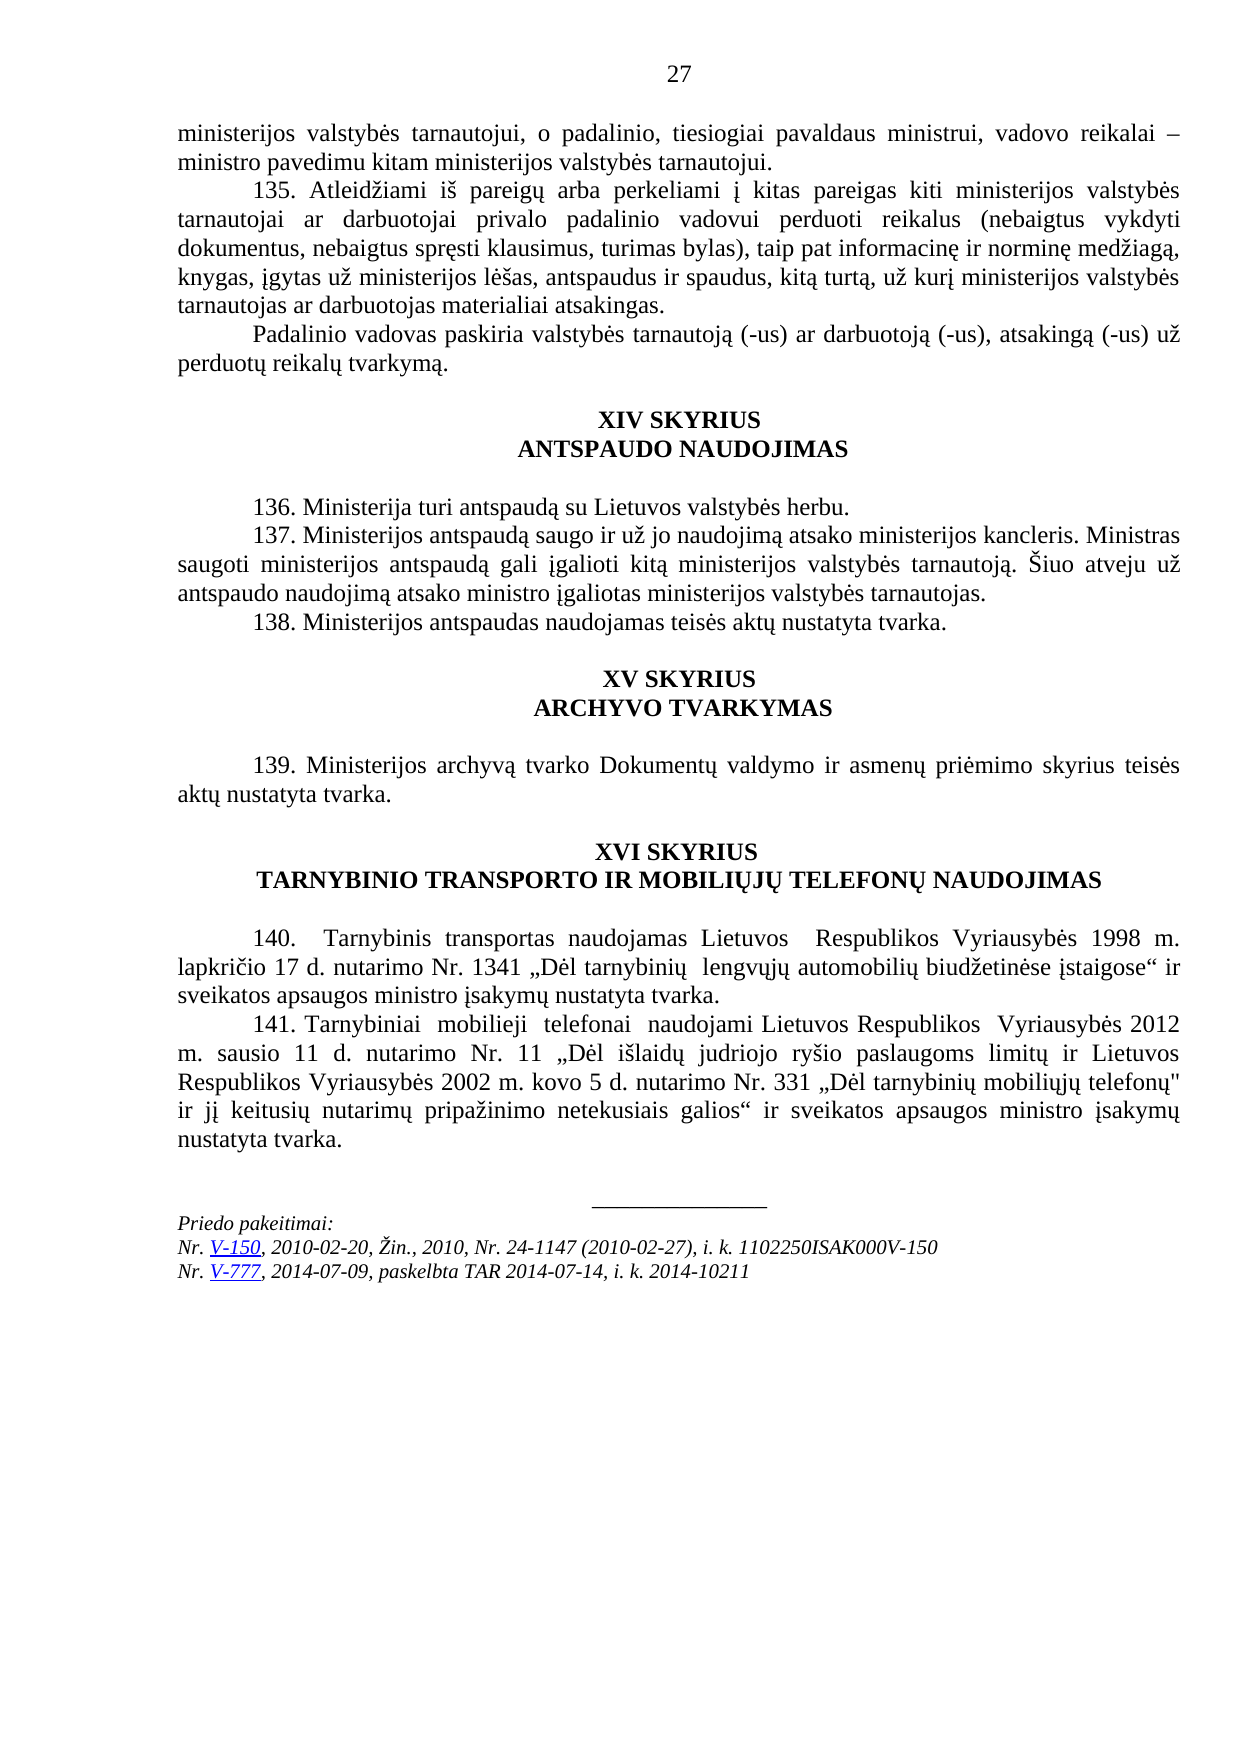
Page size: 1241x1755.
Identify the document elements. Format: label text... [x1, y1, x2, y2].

text 137. Ministerijos antspaudą saugo ir už jo naudojimą atsako ministerijos kancleris. Ministras saugoti ministerijos antspaudą gali įgalioti kitą ministerijos valstybės tarnautoją. Šiuo atveju už antspaudo naudojimą atsako ministro įgaliotas ministerijos valstybės tarnautojas. [177, 521, 1181, 607]
text 138. Ministerijos antspaudas naudojamas teisės aktų nustatyta tvarka. [177, 607, 1181, 636]
text ministerijos valstybės tarnautojui, o padalinio, tiesiogiai pavaldaus ministrui, vadovo reikalai – ministro pavedimu kitam ministerijos valstybės tarnautojui. [177, 118, 1181, 176]
text XVI SKYRIUS [177, 837, 1181, 866]
text TARNYBINIO TRANSPORTO IR MOBILIŲJŲ TELEFONŲ NAUDOJIMAS [177, 866, 1181, 894]
text 141. Tarnybiniai mobilieji telefonai naudojami Lietuvos Respublikos Vyriausybės 2012 m. sausio 11 d. nutarimo Nr. 11 „Dėl išlaidų judriojo ryšio paslaugoms limitų ir Lietuvos Respublikos Vyriausybės 2002 m. kovo 5 d. nutarimo Nr. 331 „Dėl tarnybinių mobiliųjų telefonų" ir jį keitusių nutarimų pripažinimo netekusiais galios“ ir sveikatos apsaugos ministro įsakymų nustatyta tvarka. [177, 1009, 1181, 1153]
text XV SKYRIUS [177, 664, 1181, 693]
text Padalinio vadovas paskiria valstybės tarnautoją (-us) ar darbuotoją (-us), atsakingą (-us) už perduotų reikalų tvarkymą. [177, 319, 1181, 377]
text Nr. V-777, 2014-07-09, paskelbta TAR 2014-07-14, i. k. 2014-10211 [177, 1259, 1181, 1283]
text ANTSPAUDO NAUDOJIMAS [177, 434, 1181, 463]
text XIV SKYRIUS [177, 406, 1181, 434]
text 136. Ministerija turi antspaudą su Lietuvos valstybės herbu. [177, 492, 1181, 521]
text 135. Atleidžiami iš pareigų arba perkeliami į kitas pareigas kiti ministerijos valstybės tarnautojai ar darbuotojai privalo padalinio vadovui perduoti reikalus (nebaigtus vykdyti dokumentus, nebaigtus spręsti klausimus, turimas bylas), taip pat informacinę ir norminę medžiagą, knygas, įgytas už ministerijos lėšas, antspaudus ir spaudus, kitą turtą, už kurį ministerijos valstybės tarnautojas ar darbuotojas materialiai atsakingas. [177, 176, 1181, 319]
text Priedo pakeitimai: [177, 1211, 1181, 1235]
text 139. Ministerijos archyvą tvarko Dokumentų valdymo ir asmenų priėmimo skyrius teisės aktų nustatyta tvarka. [177, 751, 1181, 808]
text 140. Tarnybinis transportas naudojamas Lietuvos Respublikos Vyriausybės 1998 m. lapkričio 17 d. nutarimo Nr. 1341 „Dėl tarnybinių lengvųjų automobilių biudžetinėse įstaigose“ ir sveikatos apsaugos ministro įsakymų nustatyta tvarka. [177, 923, 1181, 1009]
text ARCHYVO TVARKYMAS [177, 693, 1181, 722]
text Nr. V-150, 2010-02-20, Žin., 2010, Nr. 24-1147 (2010-02-27), i. k. 1102250ISAK000V-150 [177, 1235, 1181, 1259]
text ______________ [177, 1182, 1181, 1211]
